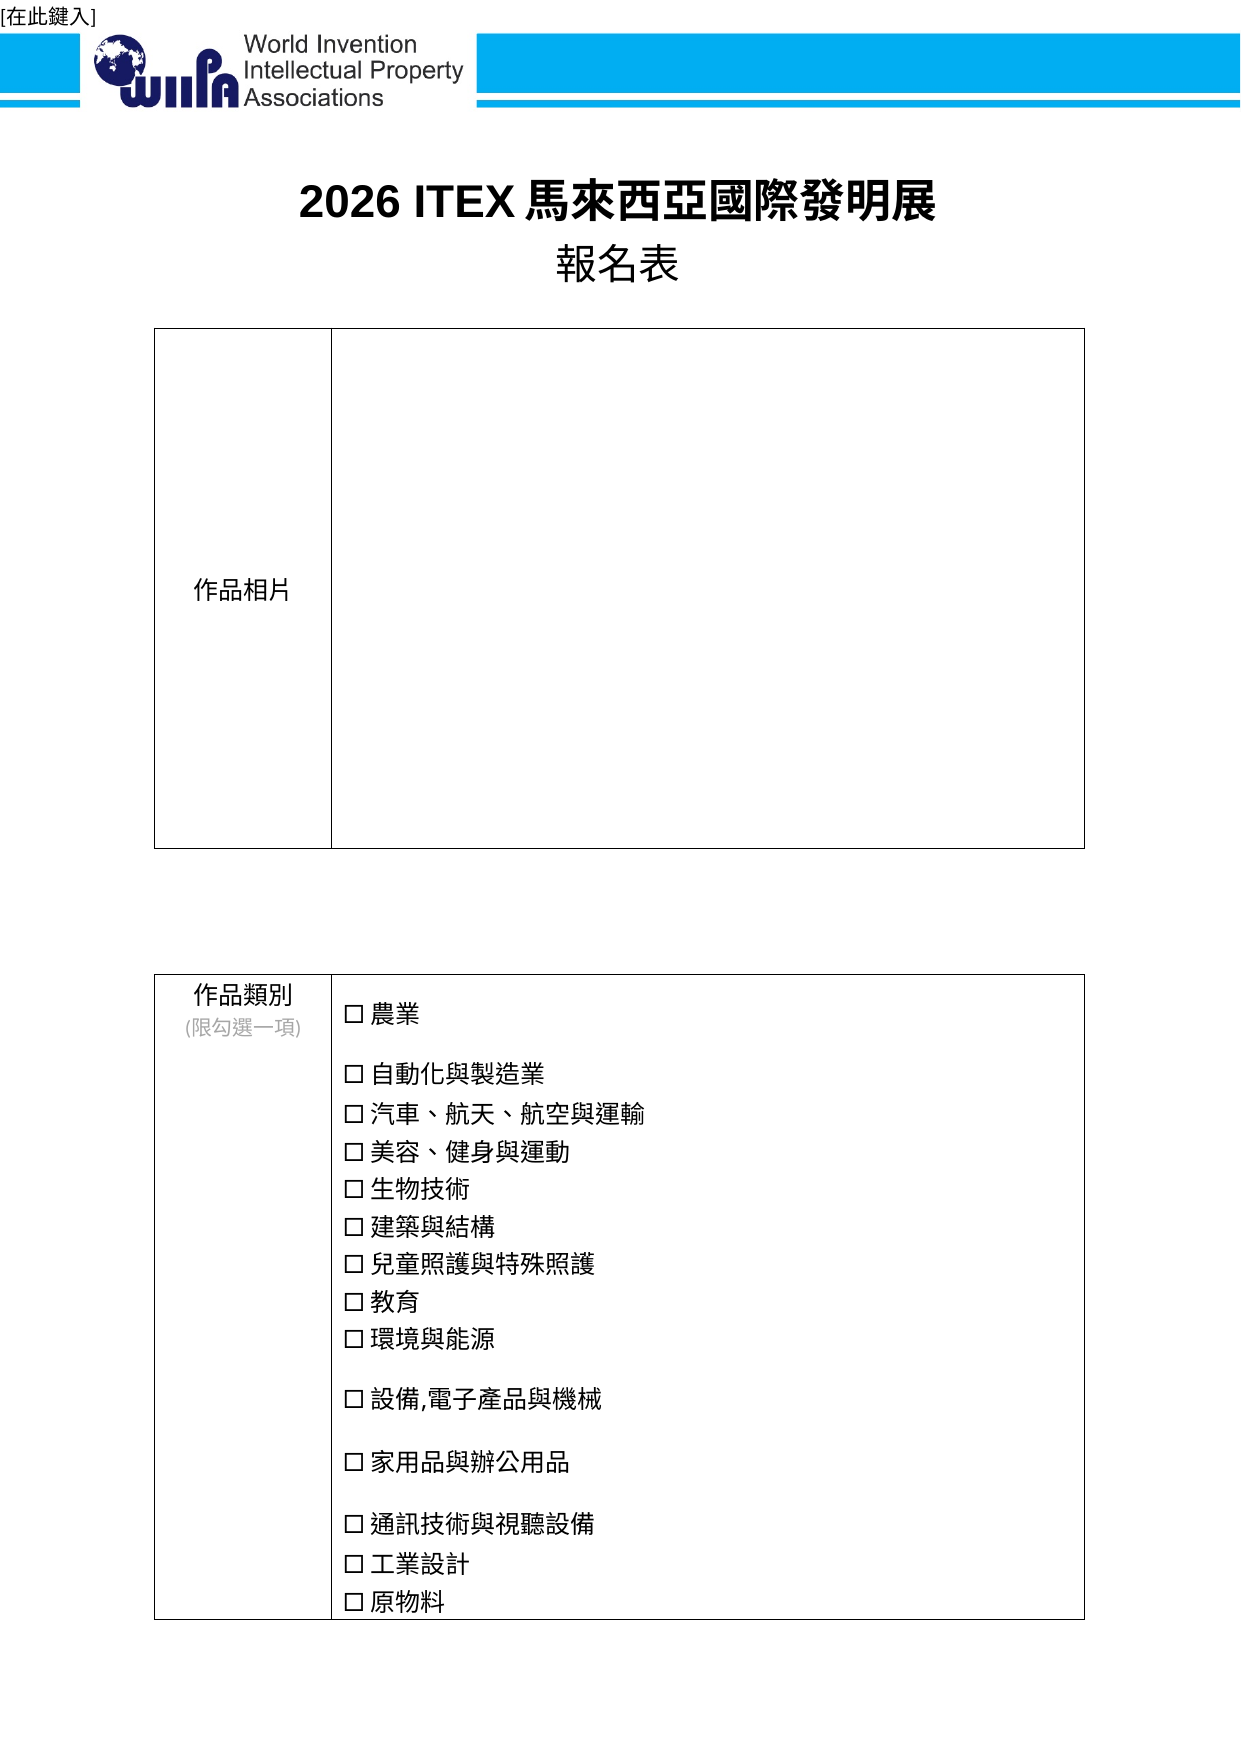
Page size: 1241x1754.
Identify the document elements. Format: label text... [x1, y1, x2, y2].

table_cell 作品相片 [155, 329, 331, 848]
table_header 作品類別 (限勾選一項) [155, 975, 331, 1619]
table_cell [332, 329, 1084, 848]
table_header  農業  自動化與製造業  汽車、航天、航空與運輸  美容、健身與運動  生物技術  建築與結構  兒童照護與特殊照護  教育  環境與能源  設備,電子產品與機械  家用品與辦公用品  通訊技術與視聽設備  工業設計  原物料 [332, 975, 1084, 1619]
